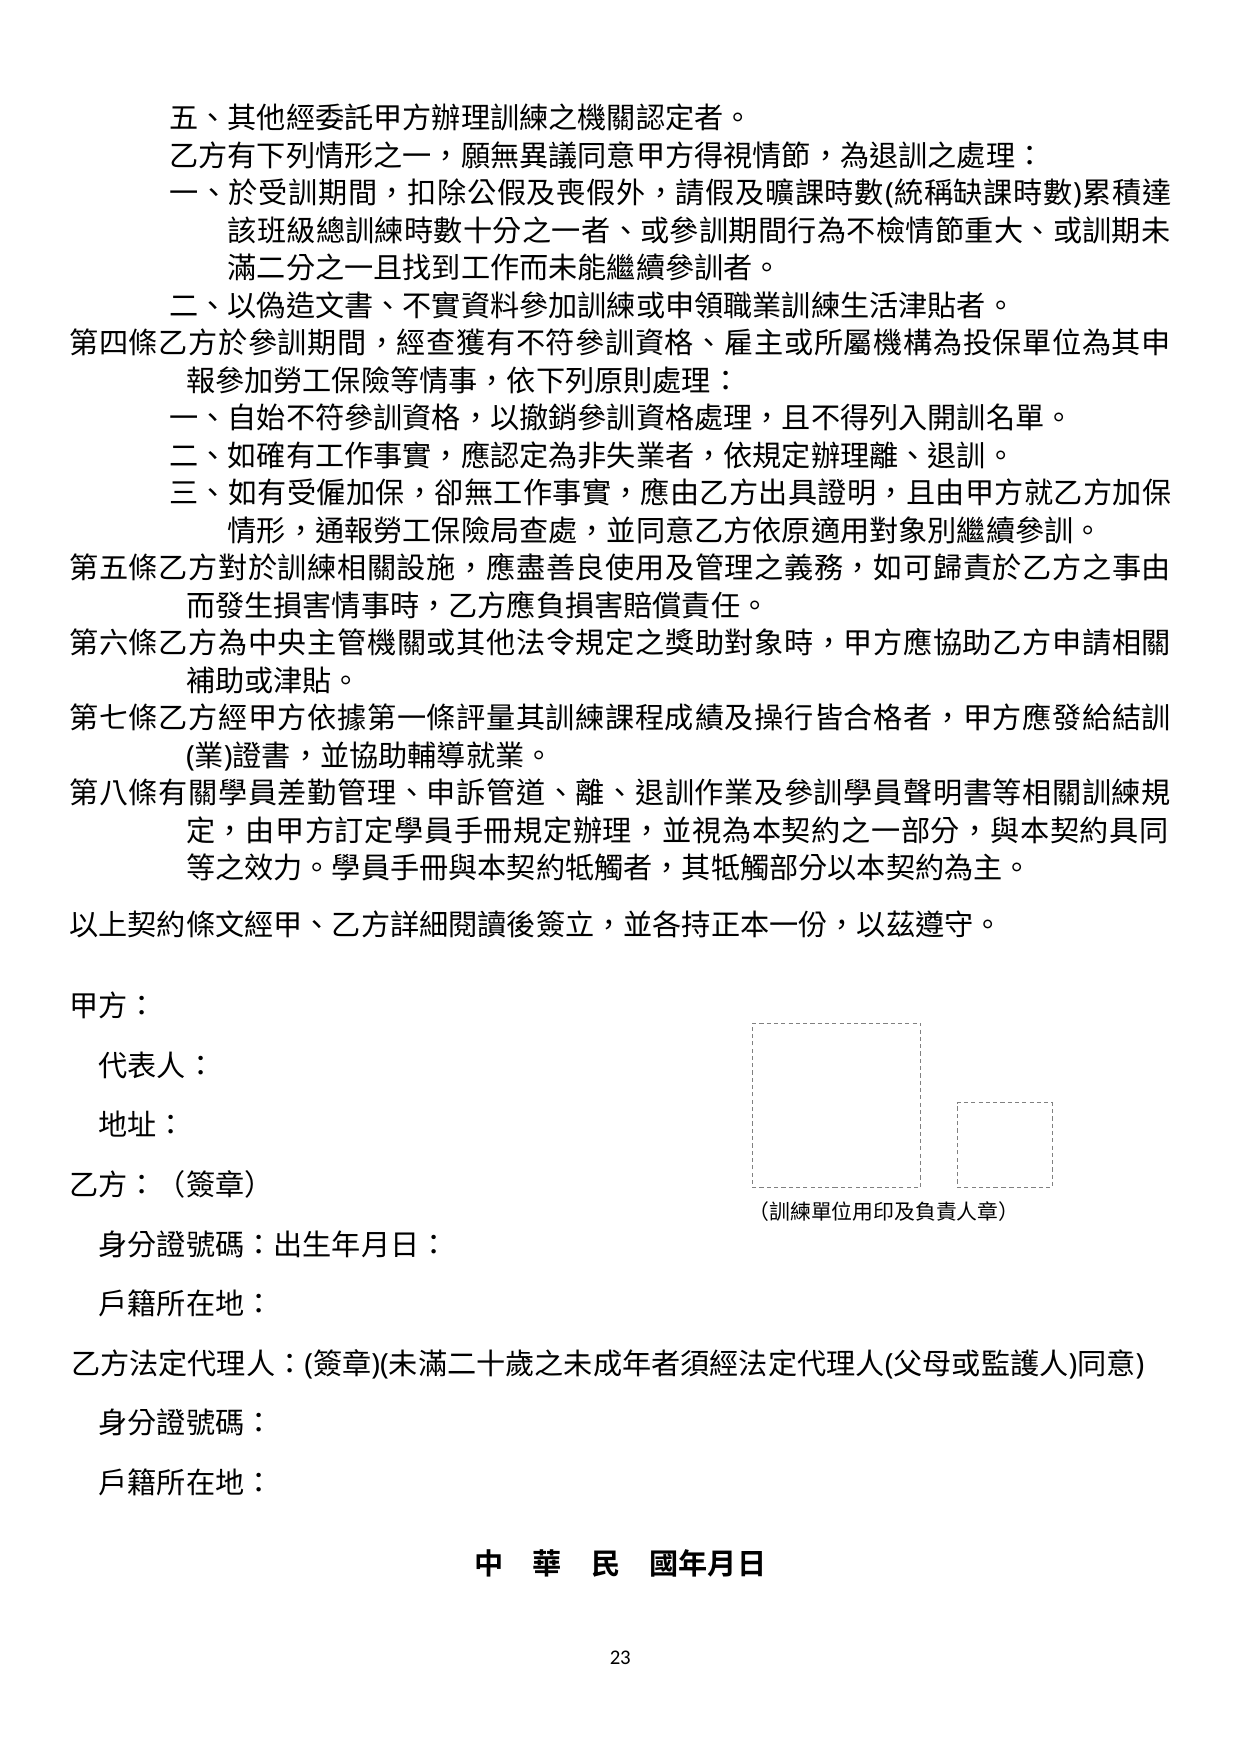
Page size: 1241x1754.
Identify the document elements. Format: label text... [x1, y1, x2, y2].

text 以上契約條文經甲、乙方詳細閱讀後簽立，並各持正本一份，以茲遵守。 [69, 905, 1171, 942]
text 中 華 民 國年月日 [69, 1541, 1171, 1583]
text 乙方有下列情形之一，願無異議同意甲方得視情節，為退訓之處理： [169, 136, 1171, 174]
text 地址： [69, 1094, 1171, 1146]
text 戶籍所在地： [69, 1273, 1171, 1325]
text 一、於受訓期間，扣除公假及喪假外，請假及曠課時數(統稱缺課時數)累積達該班級總訓練時數十分之一者、或參訓期間行為不檢情節重大、或訓期未滿二分之一且找到工作而未能繼續參訓者。 [169, 174, 1171, 286]
text 二、如確有工作事實，應認定為非失業者，依規定辦理離、退訓。 [169, 436, 1171, 474]
text 身分證號碼：出生年月日： [69, 1213, 1171, 1265]
text 代表人： [69, 1034, 1171, 1087]
text 第七條乙方經甲方依據第一條評量其訓練課程成績及操行皆合格者，甲方應發給結訓(業)證書，並協助輔導就業。 [69, 699, 1171, 774]
text 一、自始不符參訓資格，以撤銷參訓資格處理，且不得列入開訓名單。 [169, 399, 1171, 436]
text 第八條有關學員差勤管理、申訴管道、離、退訓作業及參訓學員聲明書等相關訓練規定，由甲方訂定學員手冊規定辦理，並視為本契約之一部分，與本契約具同等之效力。學員手冊與本契約牴觸者，其牴觸部分以本契約為主。 [69, 774, 1171, 886]
text 甲方： [69, 975, 1171, 1027]
text 二、以偽造文書、不實資料參加訓練或申領職業訓練生活津貼者。 [169, 286, 1171, 324]
text 戶籍所在地： [69, 1452, 1171, 1504]
text 乙方：（簽章） [69, 1154, 1171, 1206]
text 乙方法定代理人：(簽章)(未滿二十歲之未成年者須經法定代理人(父母或監護人)同意) [71, 1332, 1171, 1384]
text 第五條乙方對於訓練相關設施，應盡善良使用及管理之義務，如可歸責於乙方之事由而發生損害情事時，乙方應負損害賠償責任。 [69, 549, 1171, 624]
text 身分證號碼： [69, 1392, 1171, 1444]
text 第四條乙方於參訓期間，經查獲有不符參訓資格、雇主或所屬機構為投保單位為其申報參加勞工保險等情事，依下列原則處理： [69, 324, 1171, 399]
text 第六條乙方為中央主管機關或其他法令規定之獎助對象時，甲方應協助乙方申請相關補助或津貼。 [69, 624, 1171, 699]
text 三、如有受僱加保，卻無工作事實，應由乙方出具證明，且由甲方就乙方加保情形，通報勞工保險局查處，並同意乙方依原適用對象別繼續參訓。 [169, 474, 1171, 549]
text 五、其他經委託甲方辦理訓練之機關認定者。 [169, 99, 1171, 136]
